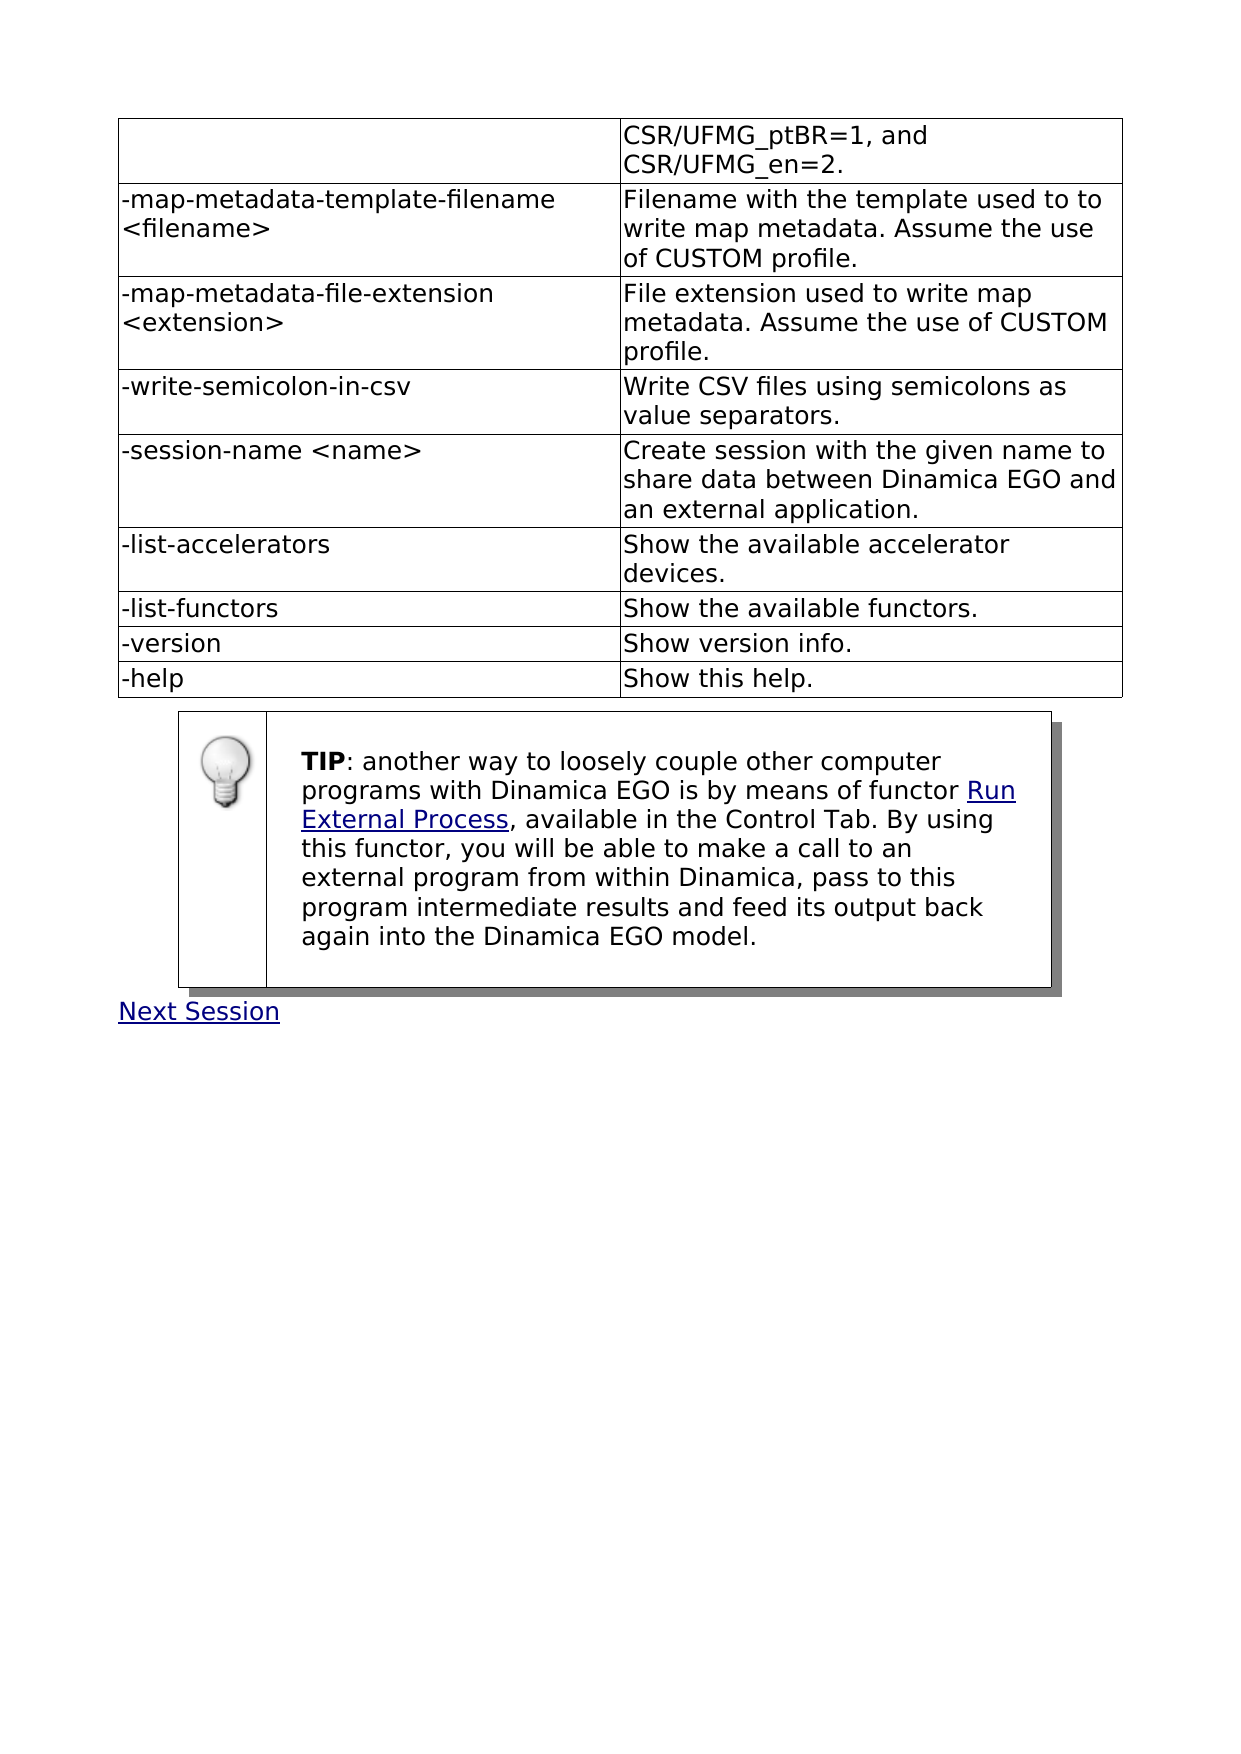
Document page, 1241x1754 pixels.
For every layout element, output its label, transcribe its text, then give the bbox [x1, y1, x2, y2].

table_cell [119, 119, 620, 182]
table_cell File extension used to write map metadata. Assume the use of CUSTOM profile. [621, 277, 1122, 369]
picture [190, 735, 266, 811]
table_cell -help [119, 662, 620, 697]
table_header [179, 712, 266, 987]
table_cell Show this help. [621, 662, 1122, 697]
table_cell Create session with the given name to share data between Dinamica EGO and an external application. [621, 435, 1122, 527]
table_cell -write-semicolon-in-csv [119, 370, 620, 433]
table_header TIP: another way to loosely couple other computer programs with Dinamica EGO is by means of functor Run External Process, available in the Control Tab. By using this functor, you will be able to make a call to an external program from within Dinamica, pass to this program intermediate results and feed its output back again into the Dinamica EGO model. [267, 712, 1051, 987]
table_cell -list-accelerators [119, 528, 620, 591]
table_cell -list-functors [119, 592, 620, 626]
table_cell -map-metadata-template-filename <filename> [119, 184, 620, 276]
table_cell Show the available functors. [621, 592, 1122, 626]
table_cell Show the available accelerator devices. [621, 528, 1122, 591]
table_cell Show version info. [621, 627, 1122, 661]
table_cell -session-name <name> [119, 435, 620, 527]
table_cell Write CSV files using semicolons as value separators. [621, 370, 1122, 433]
table_cell CSR/UFMG_ptBR=1, and CSR/UFMG_en=2. [621, 119, 1122, 182]
text Next Session [118, 997, 1122, 1026]
table_cell Filename with the template used to to write map metadata. Assume the use of CUSTOM profile. [621, 184, 1122, 276]
table_cell -version [119, 627, 620, 661]
table_cell -map-metadata-file-extension <extension> [119, 277, 620, 369]
